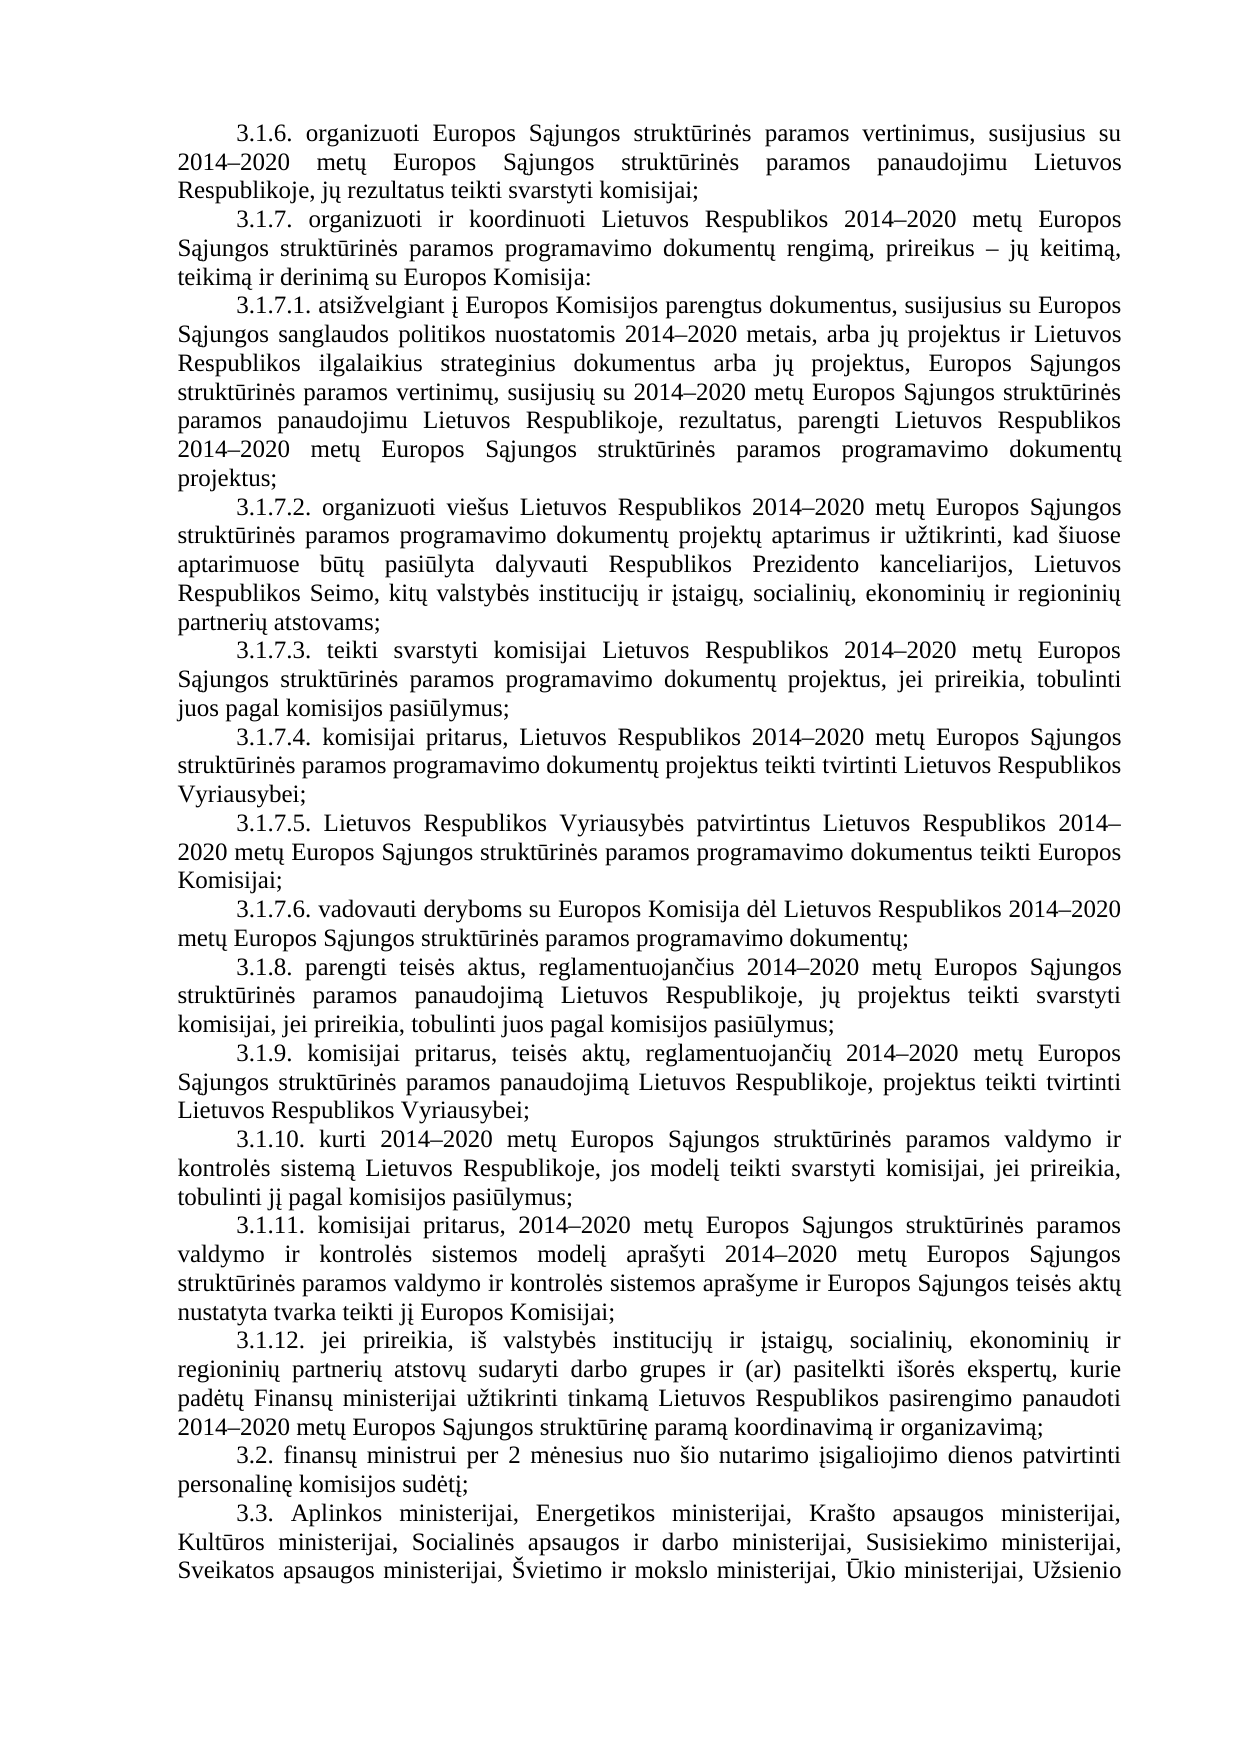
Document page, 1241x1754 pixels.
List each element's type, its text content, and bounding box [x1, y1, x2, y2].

text 3.1.7. organizuoti ir koordinuoti Lietuvos Respublikos 2014–2020 metų Europos Sąjungos struktūrinės paramos programavimo dokumentų rengimą, prireikus – jų keitimą, teikimą ir derinimą su Europos Komisija: [177, 204, 1122, 291]
text 3.1.7.1. atsižvelgiant į Europos Komisijos parengtus dokumentus, susijusius su Europos Sąjungos sanglaudos politikos nuostatomis 2014–2020 metais, arba jų projektus ir Lietuvos Respublikos ilgalaikius strateginius dokumentus arba jų projektus, Europos Sąjungos struktūrinės paramos vertinimų, susijusių su 2014–2020 metų Europos Sąjungos struktūrinės paramos panaudojimu Lietuvos Respublikoje, rezultatus, parengti Lietuvos Respublikos 2014–2020 metų Europos Sąjungos struktūrinės paramos programavimo dokumentų projektus; [177, 291, 1122, 492]
text 3.1.10. kurti 2014–2020 metų Europos Sąjungos struktūrinės paramos valdymo ir kontrolės sistemą Lietuvos Respublikoje, jos modelį teikti svarstyti komisijai, jei prireikia, tobulinti jį pagal komisijos pasiūlymus; [177, 1124, 1122, 1211]
text 3.3. Aplinkos ministerijai, Energetikos ministerijai, Krašto apsaugos ministerijai, Kultūros ministerijai, Socialinės apsaugos ir darbo ministerijai, Susisiekimo ministerijai, Sveikatos apsaugos ministerijai, Švietimo ir mokslo ministerijai, Ūkio ministerijai, Užsienio [177, 1498, 1122, 1584]
text 3.1.7.2. organizuoti viešus Lietuvos Respublikos 2014–2020 metų Europos Sąjungos struktūrinės paramos programavimo dokumentų projektų aptarimus ir užtikrinti, kad šiuose aptarimuose būtų pasiūlyta dalyvauti Respublikos Prezidento kanceliarijos, Lietuvos Respublikos Seimo, kitų valstybės institucijų ir įstaigų, socialinių, ekonominių ir regioninių partnerių atstovams; [177, 492, 1122, 636]
text 3.1.11. komisijai pritarus, 2014–2020 metų Europos Sąjungos struktūrinės paramos valdymo ir kontrolės sistemos modelį aprašyti 2014–2020 metų Europos Sąjungos struktūrinės paramos valdymo ir kontrolės sistemos aprašyme ir Europos Sąjungos teisės aktų nustatyta tvarka teikti jį Europos Komisijai; [177, 1211, 1122, 1326]
text 3.1.7.3. teikti svarstyti komisijai Lietuvos Respublikos 2014–2020 metų Europos Sąjungos struktūrinės paramos programavimo dokumentų projektus, jei prireikia, tobulinti juos pagal komisijos pasiūlymus; [177, 636, 1122, 722]
text 3.1.7.6. vadovauti deryboms su Europos Komisija dėl Lietuvos Respublikos 2014–2020 metų Europos Sąjungos struktūrinės paramos programavimo dokumentų; [177, 894, 1122, 952]
text 3.1.7.4. komisijai pritarus, Lietuvos Respublikos 2014–2020 metų Europos Sąjungos struktūrinės paramos programavimo dokumentų projektus teikti tvirtinti Lietuvos Respublikos Vyriausybei; [177, 722, 1122, 808]
text 3.1.6. organizuoti Europos Sąjungos struktūrinės paramos vertinimus, susijusius su 2014–2020 metų Europos Sąjungos struktūrinės paramos panaudojimu Lietuvos Respublikoje, jų rezultatus teikti svarstyti komisijai; [177, 118, 1122, 204]
text 3.1.9. komisijai pritarus, teisės aktų, reglamentuojančių 2014–2020 metų Europos Sąjungos struktūrinės paramos panaudojimą Lietuvos Respublikoje, projektus teikti tvirtinti Lietuvos Respublikos Vyriausybei; [177, 1038, 1122, 1124]
text 3.2. finansų ministrui per 2 mėnesius nuo šio nutarimo įsigaliojimo dienos patvirtinti personalinę komisijos sudėtį; [177, 1441, 1122, 1498]
text 3.1.7.5. Lietuvos Respublikos Vyriausybės patvirtintus Lietuvos Respublikos 2014–2020 metų Europos Sąjungos struktūrinės paramos programavimo dokumentus teikti Europos Komisijai; [177, 808, 1122, 894]
text 3.1.12. jei prireikia, iš valstybės institucijų ir įstaigų, socialinių, ekonominių ir regioninių partnerių atstovų sudaryti darbo grupes ir (ar) pasitelkti išorės ekspertų, kurie padėtų Finansų ministerijai užtikrinti tinkamą Lietuvos Respublikos pasirengimo panaudoti 2014–2020 metų Europos Sąjungos struktūrinę paramą koordinavimą ir organizavimą; [177, 1326, 1122, 1441]
text 3.1.8. parengti teisės aktus, reglamentuojančius 2014–2020 metų Europos Sąjungos struktūrinės paramos panaudojimą Lietuvos Respublikoje, jų projektus teikti svarstyti komisijai, jei prireikia, tobulinti juos pagal komisijos pasiūlymus; [177, 952, 1122, 1038]
